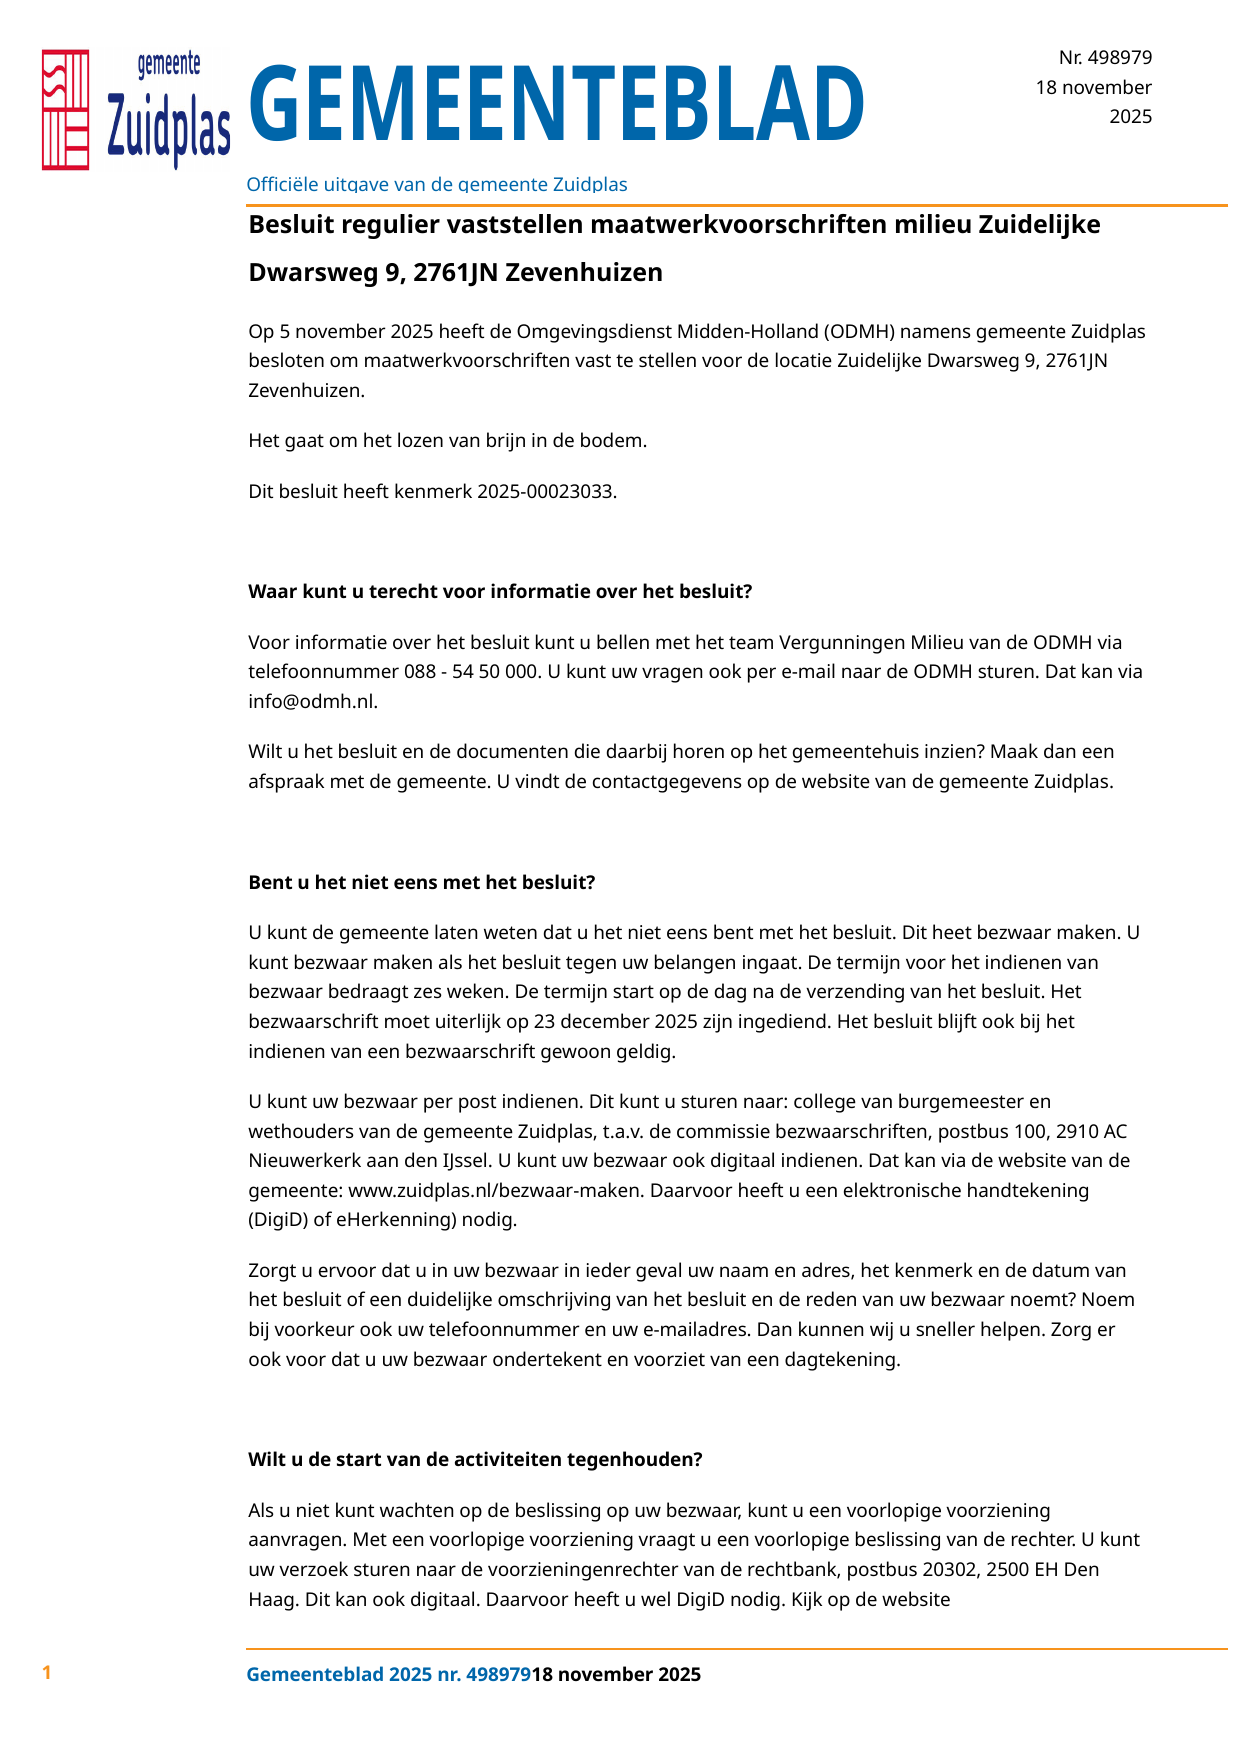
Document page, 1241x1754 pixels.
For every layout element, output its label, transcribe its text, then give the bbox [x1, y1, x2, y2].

text Wilt u de start van de activiteiten tegenhouden? [248, 1447, 1152, 1472]
text Bent u het niet eens met het besluit? [248, 869, 1152, 895]
text Wilt u het besluit en de documenten die daarbij horen op het gemeentehuis inzien? Maak dan een afspraak met de gemeente. U vindt de contactgegevens op de website van de gemeente Zuidplas. [248, 739, 1152, 794]
text Dit besluit heeft kenmerk 2025-00023033. [248, 478, 1152, 504]
text Op 5 november 2025 heeft de Omgevingsdienst Midden-Holland (ODMH) namens gemeente Zuidplas besloten om maatwerkvoorschriften vast te stellen voor de locatie Zuidelijke Dwarsweg 9, 2761JN Zevenhuizen. [248, 318, 1152, 403]
text U kunt de gemeente laten weten dat u het niet eens bent met het besluit. Dit heet bezwaar maken. U kunt bezwaar maken als het besluit tegen uw belangen ingaat. De termijn voor het indienen van bezwaar bedraagt zes weken. De termijn start op de dag na de verzending van het besluit. Het bezwaarschrift moet uiterlijk op 23 december 2025 zijn ingediend. Het besluit blijft ook bij het indienen van een bezwaarschrift gewoon geldig. [248, 919, 1152, 1064]
picture [41, 47, 231, 172]
text Waar kunt u terecht voor informatie over het besluit? [248, 579, 1152, 604]
text Besluit regulier vaststellen maatwerkvoorschriften milieu Zuidelijke Dwarsweg 9, 2761JN Zevenhuizen [248, 207, 1152, 288]
text Voor informatie over het besluit kunt u bellen met het team Vergunningen Milieu van de ODMH via telefoonnummer 088 - 54 50 000. U kunt uw vragen ook per e-mail naar de ODMH sturen. Dat kan via info@odmh.nl. [248, 629, 1152, 714]
text U kunt uw bezwaar per post indienen. Dit kunt u sturen naar: college van burgemeester en wethouders van de gemeente Zuidplas, t.a.v. de commissie bezwaarschriften, postbus 100, 2910 AC Nieuwerkerk aan den IJssel. U kunt uw bezwaar ook digitaal indienen. Dat kan via de website van de gemeente: www.zuidplas.nl/bezwaar-maken. Daarvoor heeft u een elektronische handtekening (DigiD) of eHerkenning) nodig. [248, 1088, 1152, 1232]
text Zorgt u ervoor dat u in uw bezwaar in ieder geval uw naam en adres, het kenmerk en de datum van het besluit of een duidelijke omschrijving van het besluit en de reden van uw bezwaar noemt? Noem bij voorkeur ook uw telefoonnummer en uw e-mailadres. Dan kunnen wij u sneller helpen. Zorg er ook voor dat u uw bezwaar ondertekent en voorziet van een dagtekening. [248, 1257, 1152, 1372]
text Het gaat om het lozen van brijn in de bodem. [248, 427, 1152, 453]
text Als u niet kunt wachten op de beslissing op uw bezwaar, kunt u een voorlopige voorziening aanvragen. Met een voorlopige voorziening vraagt u een voorlopige beslissing van de rechter. U kunt uw verzoek sturen naar de voorzieningenrechter van de rechtbank, postbus 20302, 2500 EH Den Haag. Dit kan ook digitaal. Daarvoor heeft u wel DigiD nodig. Kijk op de website [248, 1497, 1152, 1612]
